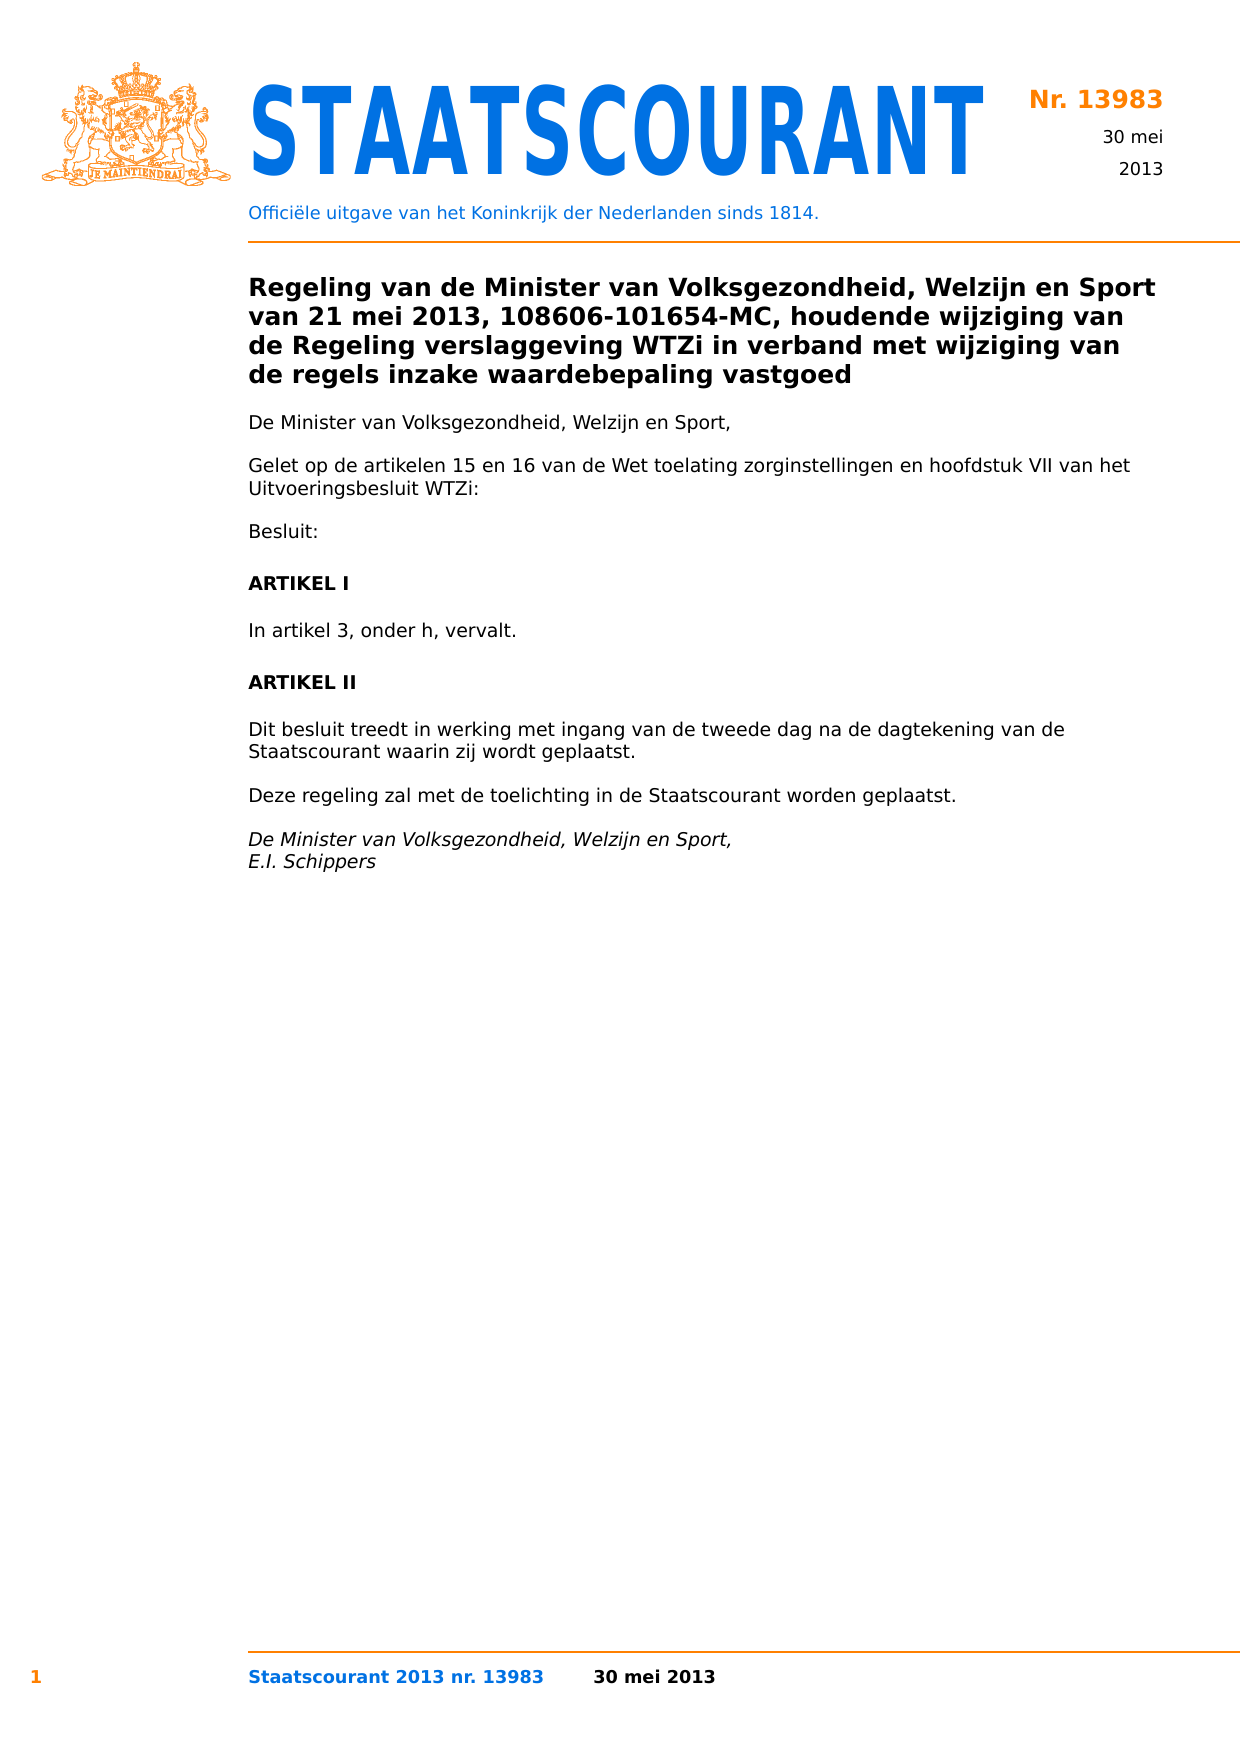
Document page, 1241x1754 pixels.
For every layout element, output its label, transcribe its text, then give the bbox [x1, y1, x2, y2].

text Deze regeling zal met de toelichting in de Staatscourant worden geplaatst. [248, 785, 1163, 807]
table_header [25, 62, 248, 241]
table_header STAATSCOURANT [248, 62, 998, 203]
text De Minister van Volksgezondheid, Welzijn en Sport, [248, 412, 1163, 433]
text In artikel 3, onder h, vervalt. [248, 620, 1163, 642]
subtitle Regeling van de Minister van Volksgezondheid, Welzijn en Sport van 21 mei 2013, 108606-101654-MC, houdende wijziging van de Regeling verslaggeving WTZi in verband met wijziging van de regels inzake waardebepaling vastgoed [248, 273, 1163, 390]
picture [41, 62, 231, 186]
table_cell 2013 [998, 153, 1240, 203]
text De Minister van Volksgezondheid, Welzijn en Sport, E.I. Schippers [248, 829, 1163, 873]
table_cell 30 mei [998, 121, 1240, 153]
table_cell Officiële uitgave van het Koninkrijk der Nederlanden sinds 1814. [248, 203, 1240, 241]
table_header Nr. 13983 [998, 62, 1240, 121]
subtitle ARTIKEL I [248, 573, 1163, 595]
text Gelet op de artikelen 15 en 16 van de Wet toelating zorginstellingen en hoofdstuk VII van het Uitvoeringsbesluit WTZi: [248, 455, 1163, 499]
text Dit besluit treedt in werking met ingang van de tweede dag na de dagtekening van de Staatscourant waarin zij wordt geplaatst. [248, 719, 1163, 763]
subtitle ARTIKEL II [248, 672, 1163, 694]
text Besluit: [248, 521, 1163, 543]
